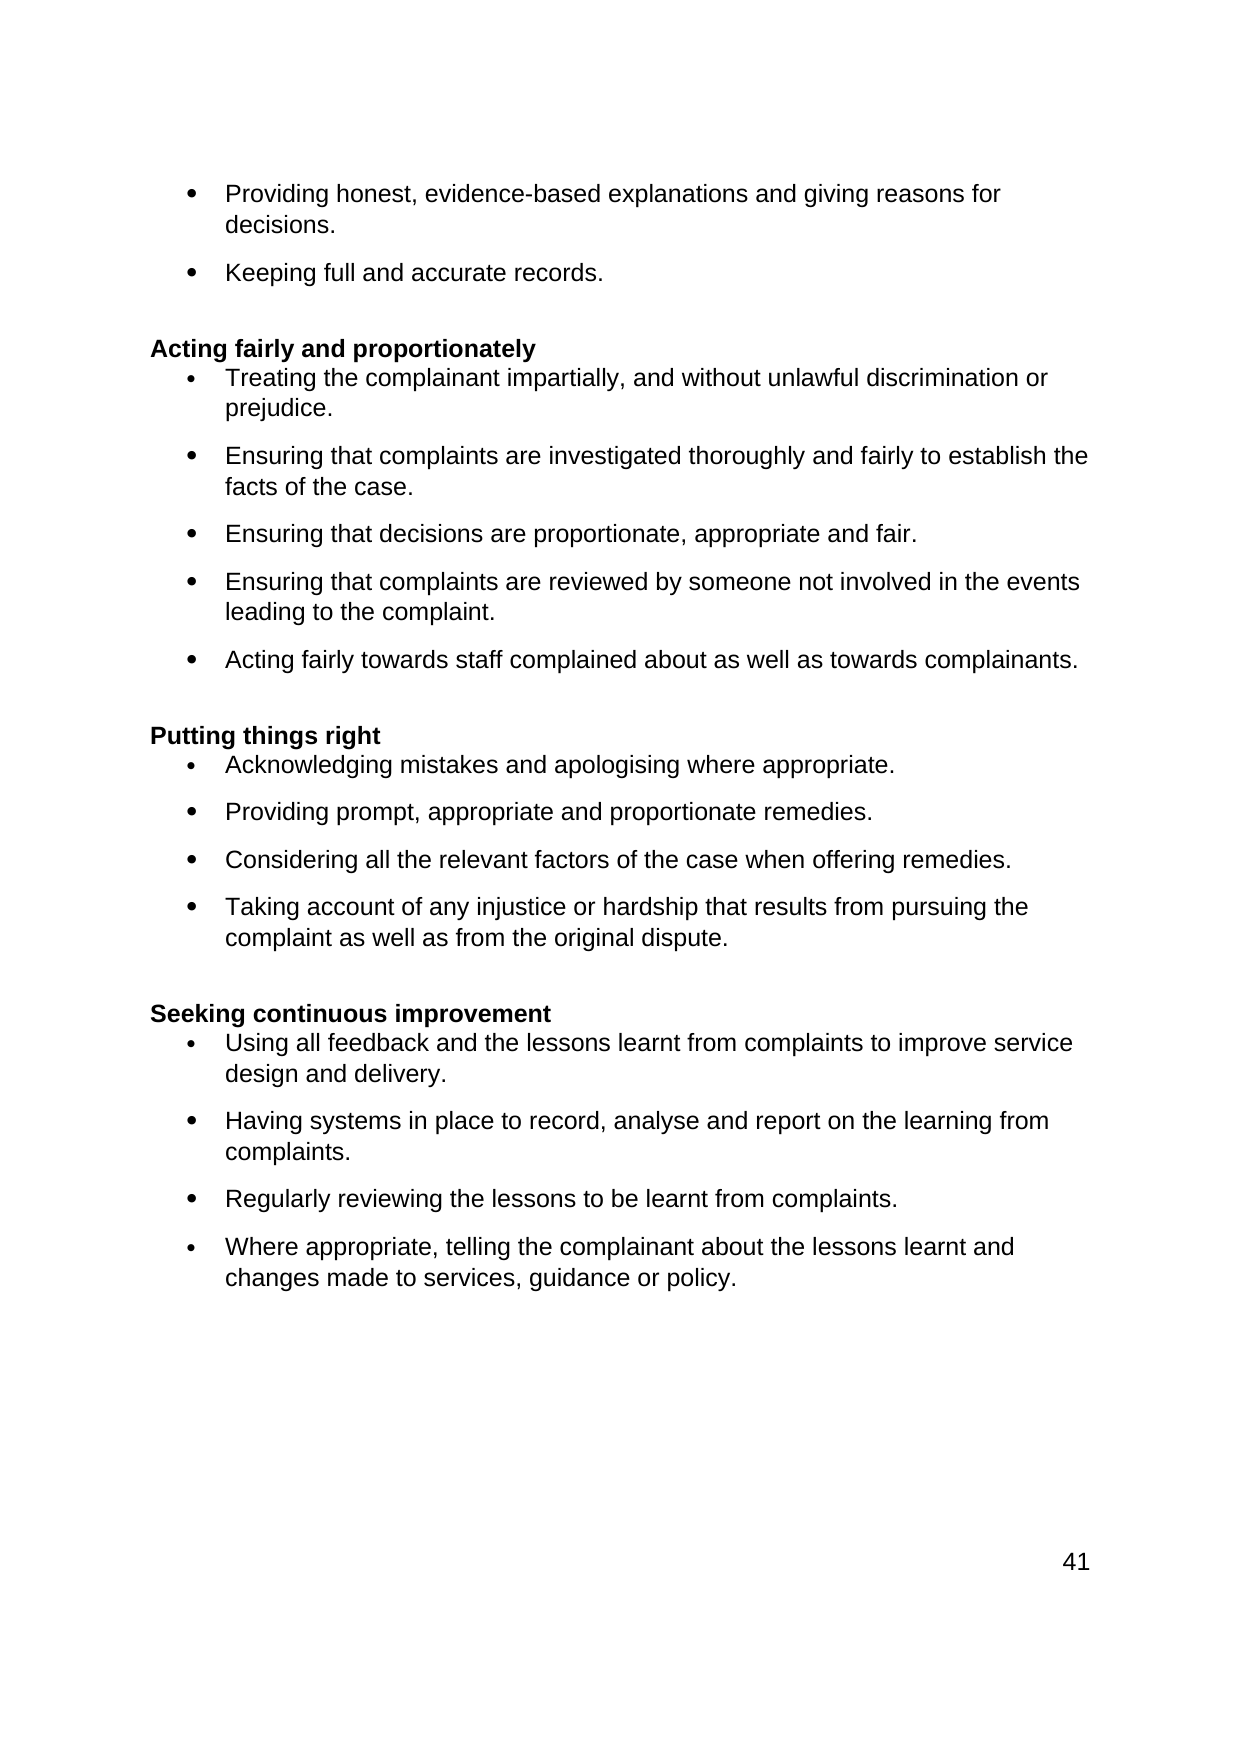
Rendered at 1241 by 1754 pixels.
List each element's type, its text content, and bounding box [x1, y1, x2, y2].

list Ensuring that complaints are reviewed by someone not involved in the events leading to the complaint. [187, 567, 1090, 626]
text Acting fairly and proportionately [150, 334, 1090, 363]
list Using all feedback and the lessons learnt from complaints to improve service design and delivery. [187, 1028, 1090, 1087]
list Where appropriate, telling the complainant about the lessons learnt and changes made to services, guidance or policy. [187, 1232, 1090, 1291]
list Ensuring that decisions are proportionate, appropriate and fair. [187, 519, 1090, 548]
list Considering all the relevant factors of the case when offering remedies. [187, 845, 1090, 873]
list Acting fairly towards staff complained about as well as towards complainants. [187, 645, 1090, 674]
list Keeping full and accurate records. [187, 258, 1090, 287]
list Ensuring that complaints are investigated thoroughly and fairly to establish the facts of the case. [187, 441, 1090, 500]
list Treating the complainant impartially, and without unlawful discrimination or prejudice. [187, 363, 1090, 422]
list Providing prompt, appropriate and proportionate remedies. [187, 797, 1090, 826]
text Seeking continuous improvement [150, 999, 1090, 1028]
list Having systems in place to record, analyse and report on the learning from complaints. [187, 1106, 1090, 1166]
list Providing honest, evidence-based explanations and giving reasons for decisions. [187, 179, 1090, 239]
text Putting things right [150, 721, 1090, 750]
list Taking account of any injustice or hardship that results from pursuing the complaint as well as from the original dispute. [187, 892, 1090, 952]
list Acknowledging mistakes and apologising where appropriate. [187, 750, 1090, 778]
list Regularly reviewing the lessons to be learnt from complaints. [187, 1184, 1090, 1213]
